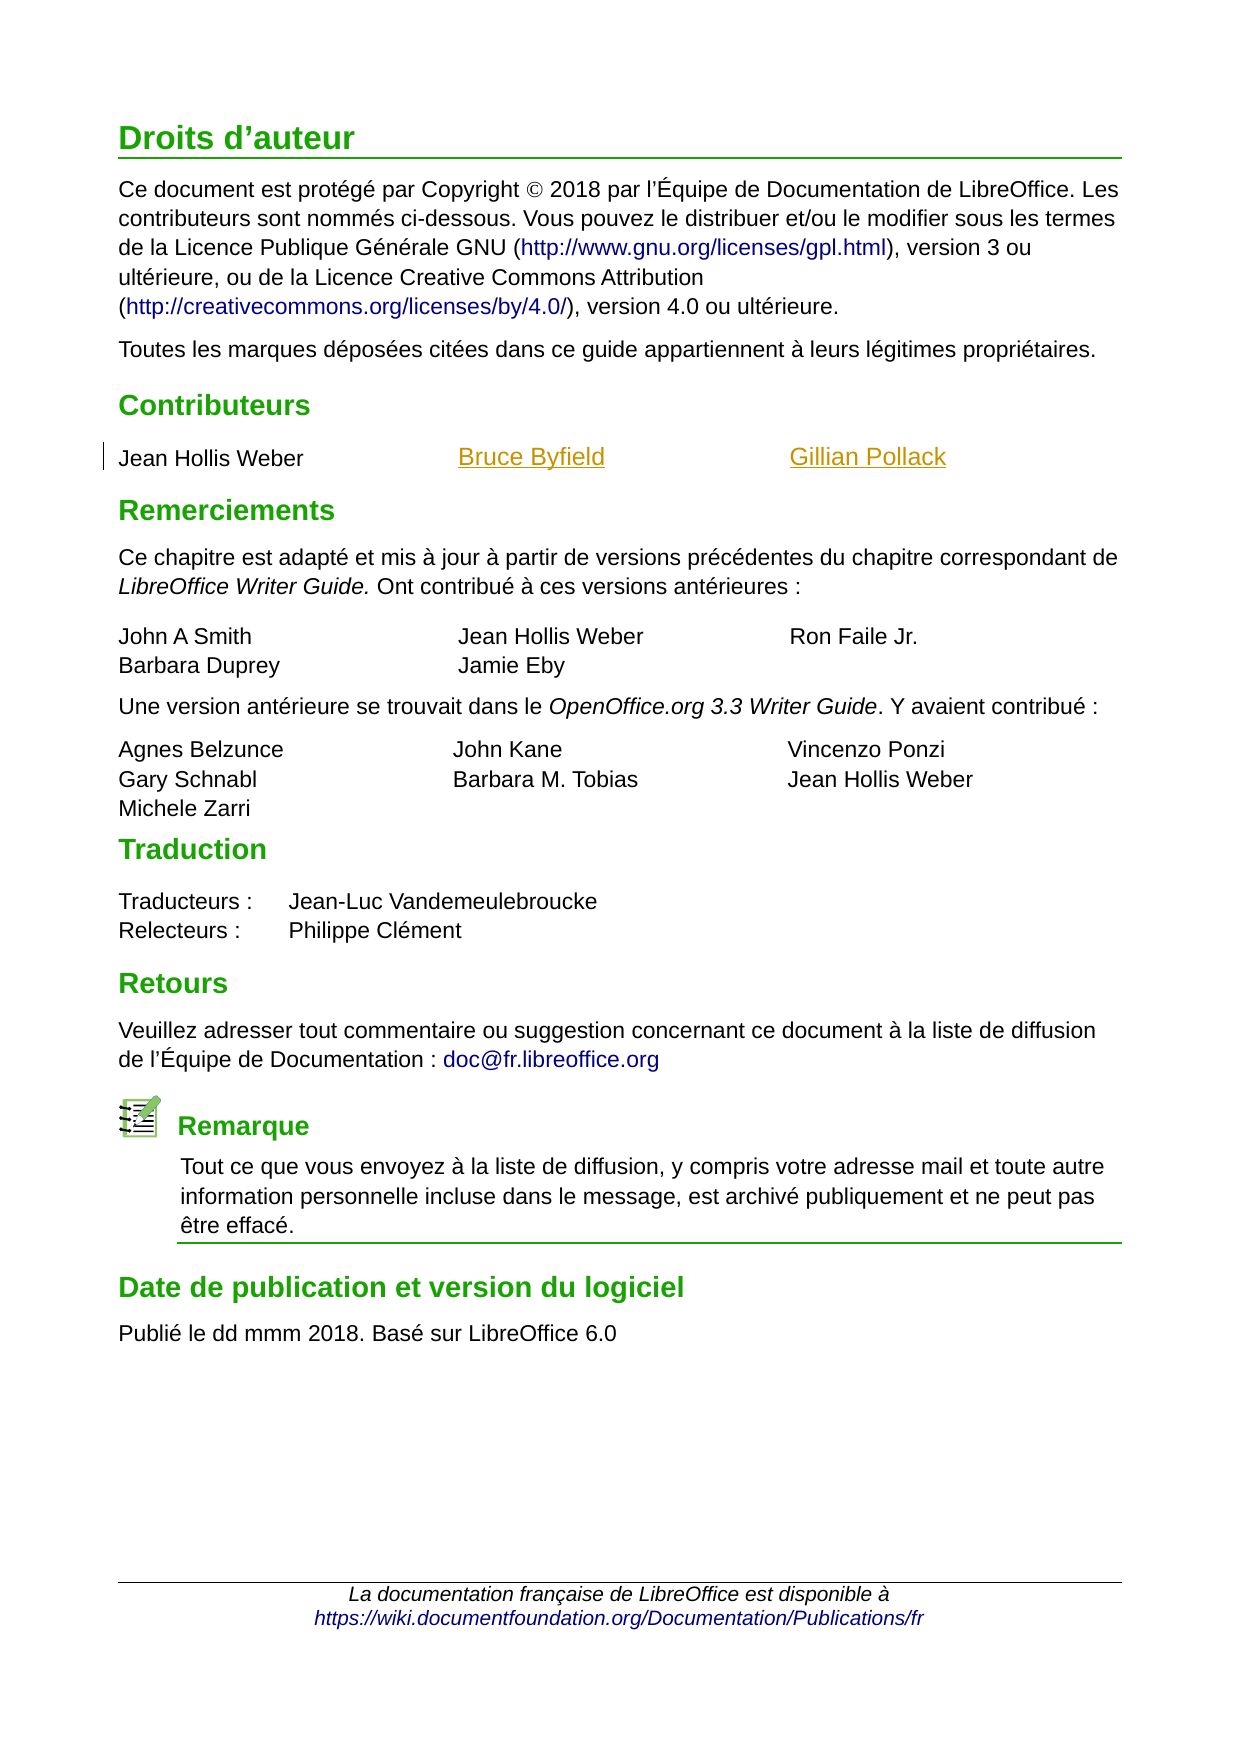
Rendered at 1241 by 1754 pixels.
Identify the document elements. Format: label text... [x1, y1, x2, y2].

table_header [602, 885, 862, 914]
table_header John A Smith [118, 620, 458, 649]
table_cell Jean Hollis Weber [788, 763, 1122, 792]
text Ce chapitre est adapté et mis à jour à partir de versions précédentes du chapitre correspondant de LibreOffice Writer Guide. Ont contribué à ces versions antérieures : [118, 541, 1122, 599]
text Une version antérieure se trouvait dans le OpenOffice.org 3.3 Writer Guide. Y avaient contribué : [118, 690, 1122, 719]
table_cell [789, 649, 1122, 678]
table_header Jean Hollis Weber [458, 620, 789, 649]
table_header John Kane [453, 734, 787, 763]
table_cell Philippe Clément [288, 915, 602, 944]
table_cell Barbara Duprey [118, 649, 458, 678]
text Tout ce que vous envoyez à la liste de diffusion, y compris votre adresse mail et toute autre information personnelle incluse dans le message, est archivé publiquement et ne peut pas être effacé. [177, 1148, 1122, 1242]
table_header Jean Hollis Weber [118, 442, 458, 471]
table_cell Gary Schnabl [118, 763, 453, 792]
text Remerciements [118, 497, 1122, 526]
table_header Vincenzo Ponzi [788, 734, 1122, 763]
table_cell Relecteurs : [118, 915, 288, 944]
table_header Traducteurs : [118, 885, 288, 914]
table_cell [788, 792, 1122, 821]
text Publié le dd mmm 2018. Basé sur LibreOffice 6.0 [118, 1317, 1122, 1347]
table_header Jean-Luc Vandemeulebroucke [288, 885, 602, 914]
table_header Agnes Belzunce [118, 734, 453, 763]
subtitle Remarque [118, 1094, 1122, 1141]
text Toutes les marques déposées citées dans ce guide appartiennent à leurs légitimes propriétaires. [118, 334, 1122, 363]
table_cell [453, 792, 787, 821]
text Ce document est protégé par Copyright © 2018 par l’Équipe de Documentation de LibreOffice. Les contributeurs sont nommés ci-dessous. Vous pouvez le distribuer et/ou le modifier sous les termes de la Licence Publique Générale GNU (http://www.gnu.org/licenses/gpl.html), version 3 ou ultérieure, ou de la Licence Creative Commons Attribution (http://creativecommons.org/licenses/by/4.0/), version 4.0 ou ultérieure. [118, 173, 1122, 319]
table_cell Barbara M. Tobias [453, 763, 787, 792]
text Date de publication et version du logiciel [118, 1274, 1122, 1303]
text Veuillez adresser tout commentaire ou suggestion concernant ce document à la liste de diffusion de l’Équipe de Documentation : doc@fr.libreoffice.org [118, 1014, 1122, 1072]
table_header Bruce Byfield [458, 442, 789, 471]
table_cell [862, 915, 1122, 944]
table_cell Jamie Eby [458, 649, 789, 678]
text Traduction [118, 836, 1122, 865]
table_cell Michele Zarri [118, 792, 453, 821]
text Contributeurs [118, 392, 1122, 421]
table_cell [602, 915, 862, 944]
table_header Ron Faile Jr. [789, 620, 1122, 649]
text Retours [118, 970, 1122, 999]
table_header [862, 885, 1122, 914]
text Droits d’auteur [118, 118, 1122, 157]
table_header Gillian Pollack [789, 442, 1122, 471]
